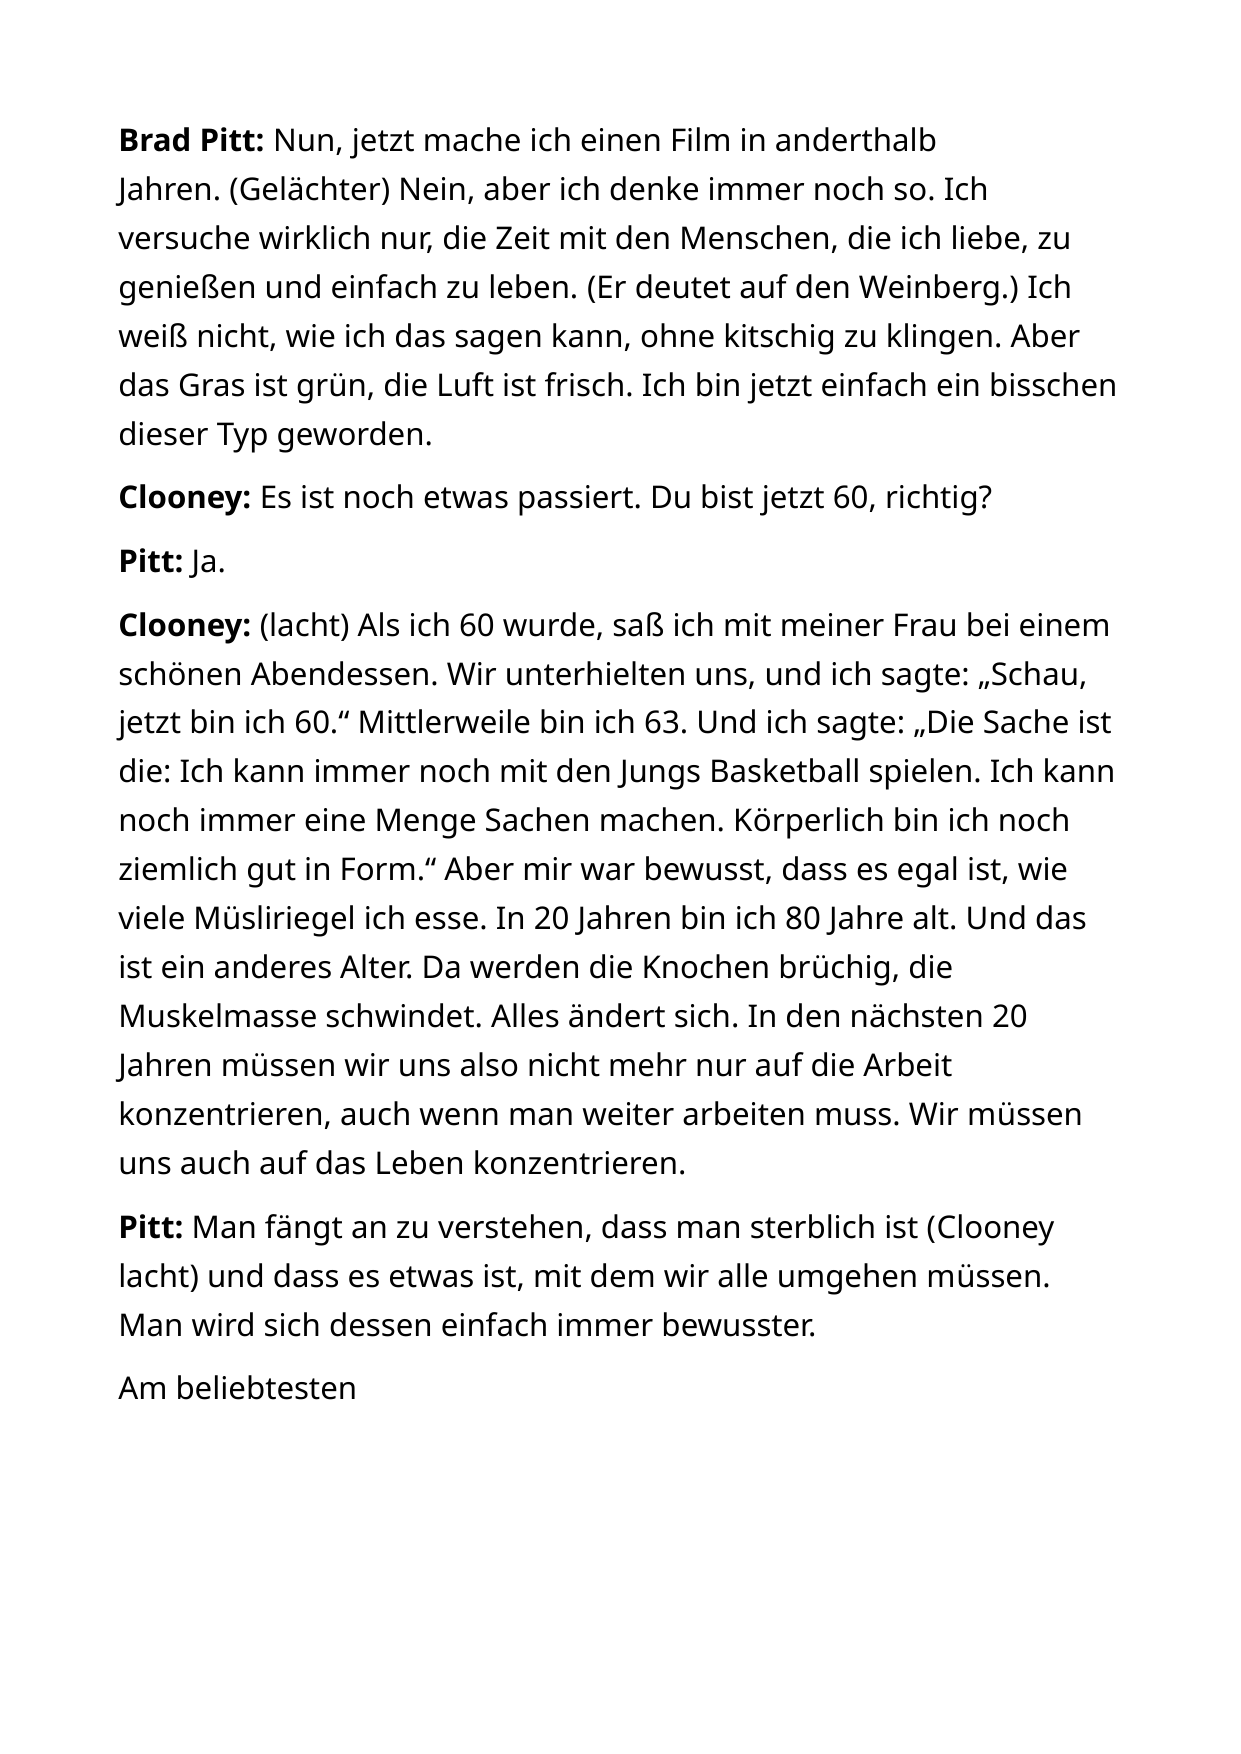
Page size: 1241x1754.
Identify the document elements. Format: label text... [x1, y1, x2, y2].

text Pitt: Ja. [118, 539, 1122, 582]
text Am beliebtesten [118, 1366, 1122, 1409]
text Clooney: Es ist noch etwas passiert. Du bist jetzt 60, richtig? [118, 475, 1122, 518]
text Pitt: Man fängt an zu verstehen, dass man sterblich ist (Clooney lacht) und dass es etwas ist, mit dem wir alle umgehen müssen. Man wird sich dessen einfach immer bewusster. [118, 1204, 1122, 1345]
text Clooney: (lacht) Als ich 60 wurde, saß ich mit meiner Frau bei einem schönen Abendessen. Wir unterhielten uns, und ich sagte: „Schau, jetzt bin ich 60.“ Mittlerweile bin ich 63. Und ich sagte: „Die Sache ist die: Ich kann immer noch mit den Jungs Basketball spielen. Ich kann noch immer eine Menge Sachen machen. Körperlich bin ich noch ziemlich gut in Form.“ Aber mir war bewusst, dass es egal ist, wie viele Müsliriegel ich esse. In 20 Jahren bin ich 80 Jahre alt. Und das ist ein anderes Alter. Da werden die Knochen brüchig, die Muskelmasse schwindet. Alles ändert sich. In den nächsten 20 Jahren müssen wir uns also nicht mehr nur auf die Arbeit konzentrieren, auch wenn man weiter arbeiten muss. Wir müssen uns auch auf das Leben konzentrieren. [118, 602, 1122, 1184]
text Brad Pitt: Nun, jetzt mache ich einen Film in anderthalb Jahren. (Gelächter) Nein, aber ich denke immer noch so. Ich versuche wirklich nur, die Zeit mit den Menschen, die ich liebe, zu genießen und einfach zu leben. (Er deutet auf den Weinberg.) Ich weiß nicht, wie ich das sagen kann, ohne kitschig zu klingen. Aber das Gras ist grün, die Luft ist frisch. Ich bin jetzt einfach ein bisschen dieser Typ geworden. [118, 118, 1122, 454]
